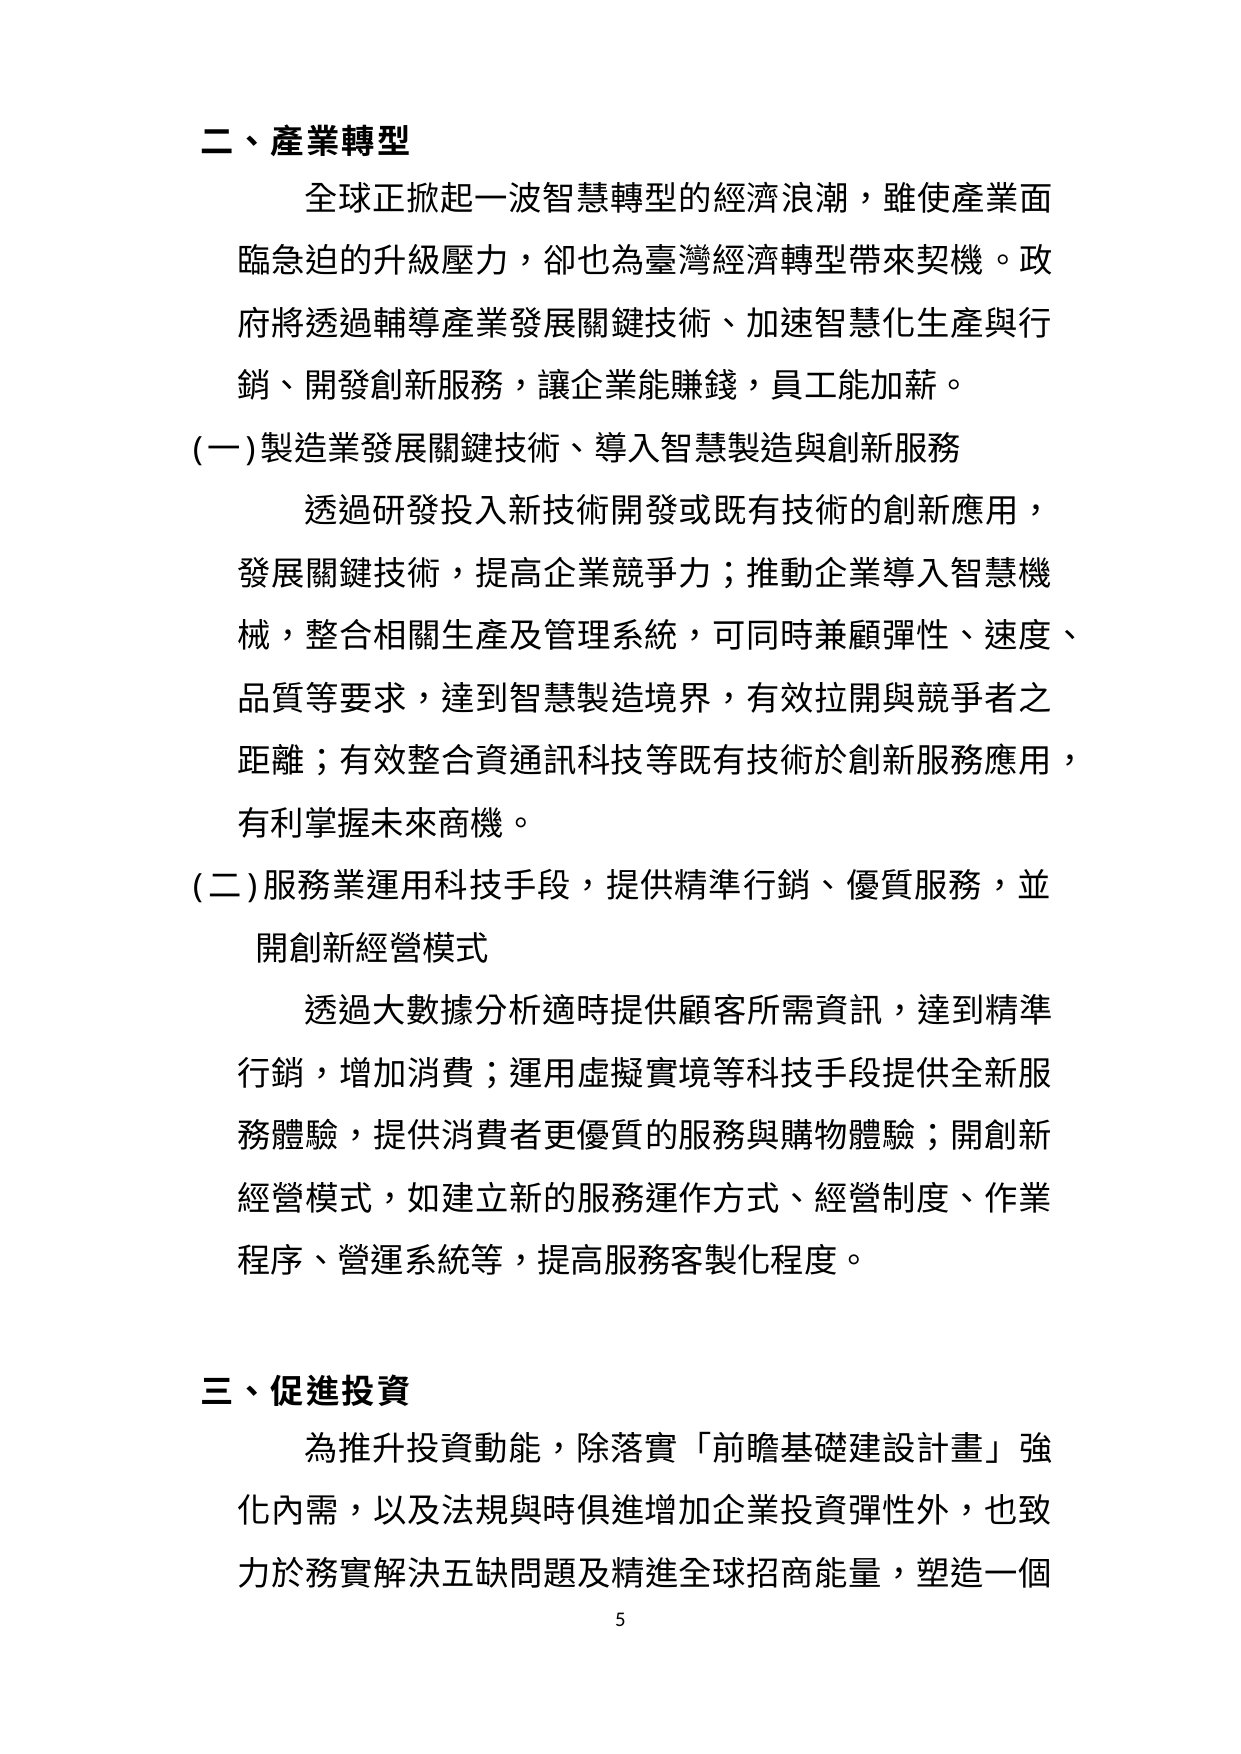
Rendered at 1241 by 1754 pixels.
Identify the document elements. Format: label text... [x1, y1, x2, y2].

text 透過大數據分析適時提供顧客所需資訊，達到精準行銷，增加消費；運用虛擬實境等科技手段提供全新服務體驗，提供消費者更優質的服務與購物體驗；開創新經營模式，如建立新的服務運作方式、經營制度、作業程序、營運系統等，提高服務客製化程度。 [237, 972, 1053, 1285]
text 為推升投資動能，除落實「前瞻基礎建設計畫」強化內需，以及法規與時俱進增加企業投資彈性外，也致力於務實解決五缺問題及精進全球招商能量，塑造一個 [237, 1410, 1053, 1597]
subtitle 三、促進投資 [200, 1347, 1053, 1410]
text (一)製造業發展關鍵技術、導入智慧製造與創新服務 [187, 410, 1053, 472]
text (二)服務業運用科技手段，提供精準行銷、優質服務，並開創新經營模式 [187, 847, 1053, 972]
subtitle 二、產業轉型 [200, 97, 1053, 160]
text 全球正掀起一波智慧轉型的經濟浪潮，雖使產業面臨急迫的升級壓力，卻也為臺灣經濟轉型帶來契機。政府將透過輔導產業發展關鍵技術、加速智慧化生產與行銷、開發創新服務，讓企業能賺錢，員工能加薪。 [237, 160, 1053, 410]
text 透過研發投入新技術開發或既有技術的創新應用，發展關鍵技術，提高企業競爭力；推動企業導入智慧機械，整合相關生產及管理系統，可同時兼顧彈性、速度、品質等要求，達到智慧製造境界，有效拉開與競爭者之距離；有效整合資通訊科技等既有技術於創新服務應用，有利掌握未來商機。 [237, 472, 1053, 847]
